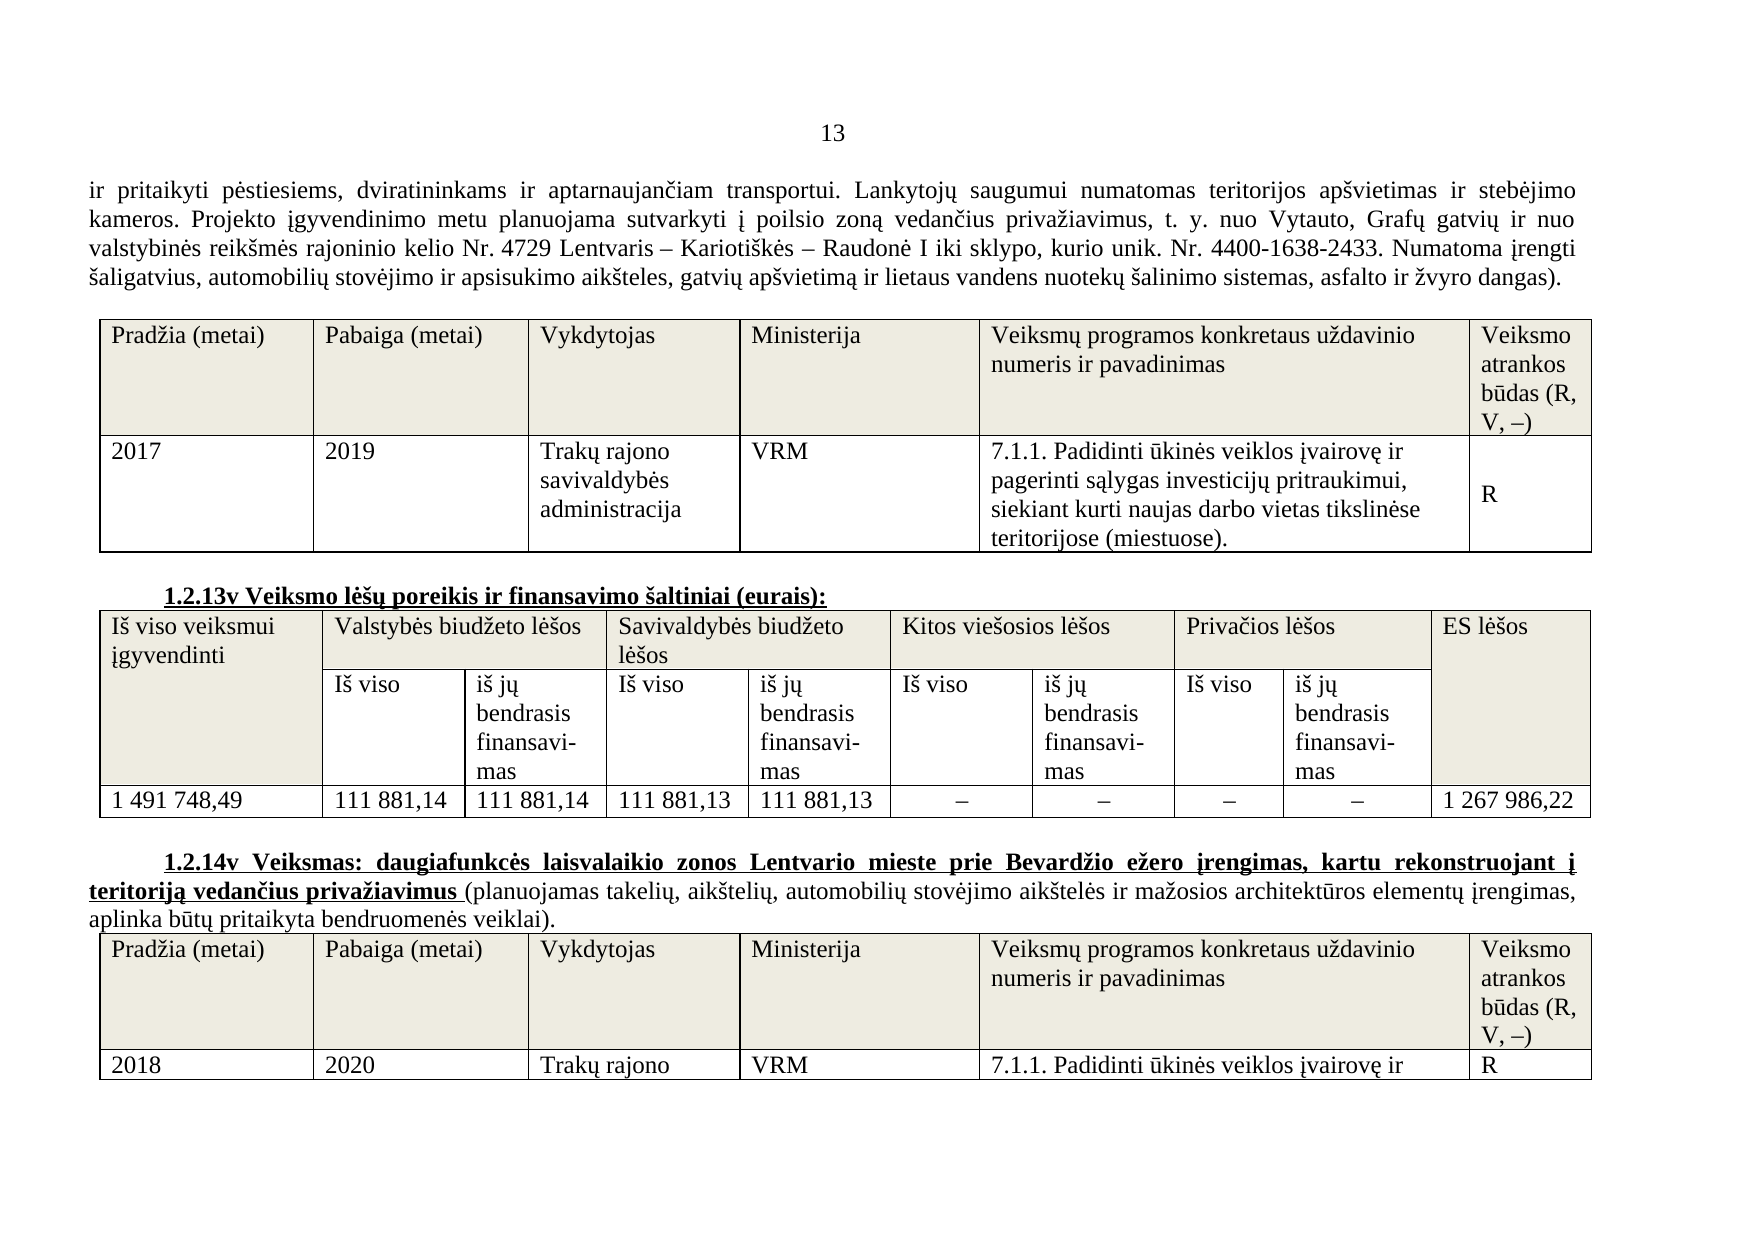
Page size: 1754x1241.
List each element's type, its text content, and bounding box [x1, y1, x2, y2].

table_header ES lėšos [1432, 611, 1590, 784]
table_header Pabaiga (metai) [314, 320, 528, 435]
table_cell 1 491 748,49 [101, 786, 322, 817]
text 1.2.14v Veiksmas: daugiafunkcės laisvalaikio zonos Lentvario mieste prie Bevardžio ežero įrengimas, kartu rekonstruojant į teritoriją vedančius privažiavimus (planuojamas takelių, aikštelių, automobilių stovėjimo aikštelės ir mažosios architektūros elementų įrengimas, aplinka būtų pritaikyta bendruomenės veiklai). [89, 847, 1577, 933]
table_cell – [1284, 786, 1431, 817]
table_header Kitos viešosios lėšos [891, 611, 1174, 668]
table_header Valstybės biudžeto lėšos [323, 611, 606, 668]
table_cell iš jų bendrasis finansavi- mas [749, 670, 890, 784]
table_cell Iš viso [891, 670, 1032, 784]
table_cell 7.1.1. Padidinti ūkinės veiklos įvairovę ir [980, 1050, 1469, 1079]
table_header Veiksmo atrankos būdas (R, V, –) [1470, 320, 1591, 435]
table_cell 111 881,13 [607, 786, 748, 817]
table_header Pradžia (metai) [101, 320, 313, 435]
table_cell 111 881,13 [749, 786, 890, 817]
table_cell 2018 [101, 1050, 313, 1079]
table_cell iš jų bendrasis finansavi- mas [1033, 670, 1174, 784]
table_cell iš jų bendrasis finansavi- mas [1284, 670, 1431, 784]
table_cell VRM [741, 1050, 979, 1079]
table_header Privačios lėšos [1175, 611, 1431, 668]
table_cell R [1470, 1050, 1591, 1079]
table_header Pabaiga (metai) [314, 934, 528, 1049]
table_cell 1 267 986,22 [1432, 786, 1590, 817]
table_header Vykdytojas [529, 934, 739, 1049]
table_header Iš viso veiksmui įgyvendinti [101, 611, 322, 784]
table_cell 7.1.1. Padidinti ūkinės veiklos įvairovę ir pagerinti sąlygas investicijų pritraukimui, siekiant kurti naujas darbo vietas tikslinėse teritorijose (miestuose). [980, 436, 1469, 551]
table_cell iš jų bendrasis finansavi- mas [466, 670, 606, 784]
table_header Veiksmų programos konkretaus uždavinio numeris ir pavadinimas [980, 320, 1469, 435]
table_header Savivaldybės biudžeto lėšos [607, 611, 890, 668]
table_cell Trakų rajono [529, 1050, 739, 1079]
table_cell – [1033, 786, 1174, 817]
table_header Veiksmų programos konkretaus uždavinio numeris ir pavadinimas [980, 934, 1469, 1049]
table_cell Iš viso [323, 670, 464, 784]
text 1.2.13v Veiksmo lėšų poreikis ir finansavimo šaltiniai (eurais): [89, 581, 1577, 610]
table_cell 2017 [101, 436, 313, 551]
table_cell R [1470, 436, 1591, 551]
table_cell Trakų rajono savivaldybės administracija [529, 436, 739, 551]
table_header Pradžia (metai) [101, 934, 313, 1049]
table_header Vykdytojas [529, 320, 739, 435]
table_cell 111 881,14 [323, 786, 464, 817]
table_cell Iš viso [1175, 670, 1283, 784]
table_cell Iš viso [607, 670, 748, 784]
table_header Ministerija [741, 934, 979, 1049]
text ir pritaikyti pėstiesiems, dviratininkams ir aptarnaujančiam transportui. Lankytojų saugumui numatomas teritorijos apšvietimas ir stebėjimo kameros. Projekto įgyvendinimo metu planuojama sutvarkyti į poilsio zoną vedančius privažiavimus, t. y. nuo Vytauto, Grafų gatvių ir nuo valstybinės reikšmės rajoninio kelio Nr. 4729 Lentvaris – Kariotiškės – Raudonė I iki sklypo, kurio unik. Nr. 4400-1638-2433. Numatoma įrengti šaligatvius, automobilių stovėjimo ir apsisukimo aikšteles, gatvių apšvietimą ir lietaus vandens nuotekų šalinimo sistemas, asfalto ir žvyro dangas). [89, 176, 1577, 291]
table_cell 2020 [314, 1050, 528, 1079]
table_cell 2019 [314, 436, 528, 551]
table_cell 111 881,14 [466, 786, 606, 817]
table_cell – [1175, 786, 1283, 817]
table_header Veiksmo atrankos būdas (R, V, –) [1470, 934, 1591, 1049]
table_cell – [891, 786, 1032, 817]
table_cell VRM [741, 436, 979, 551]
table_header Ministerija [741, 320, 979, 435]
